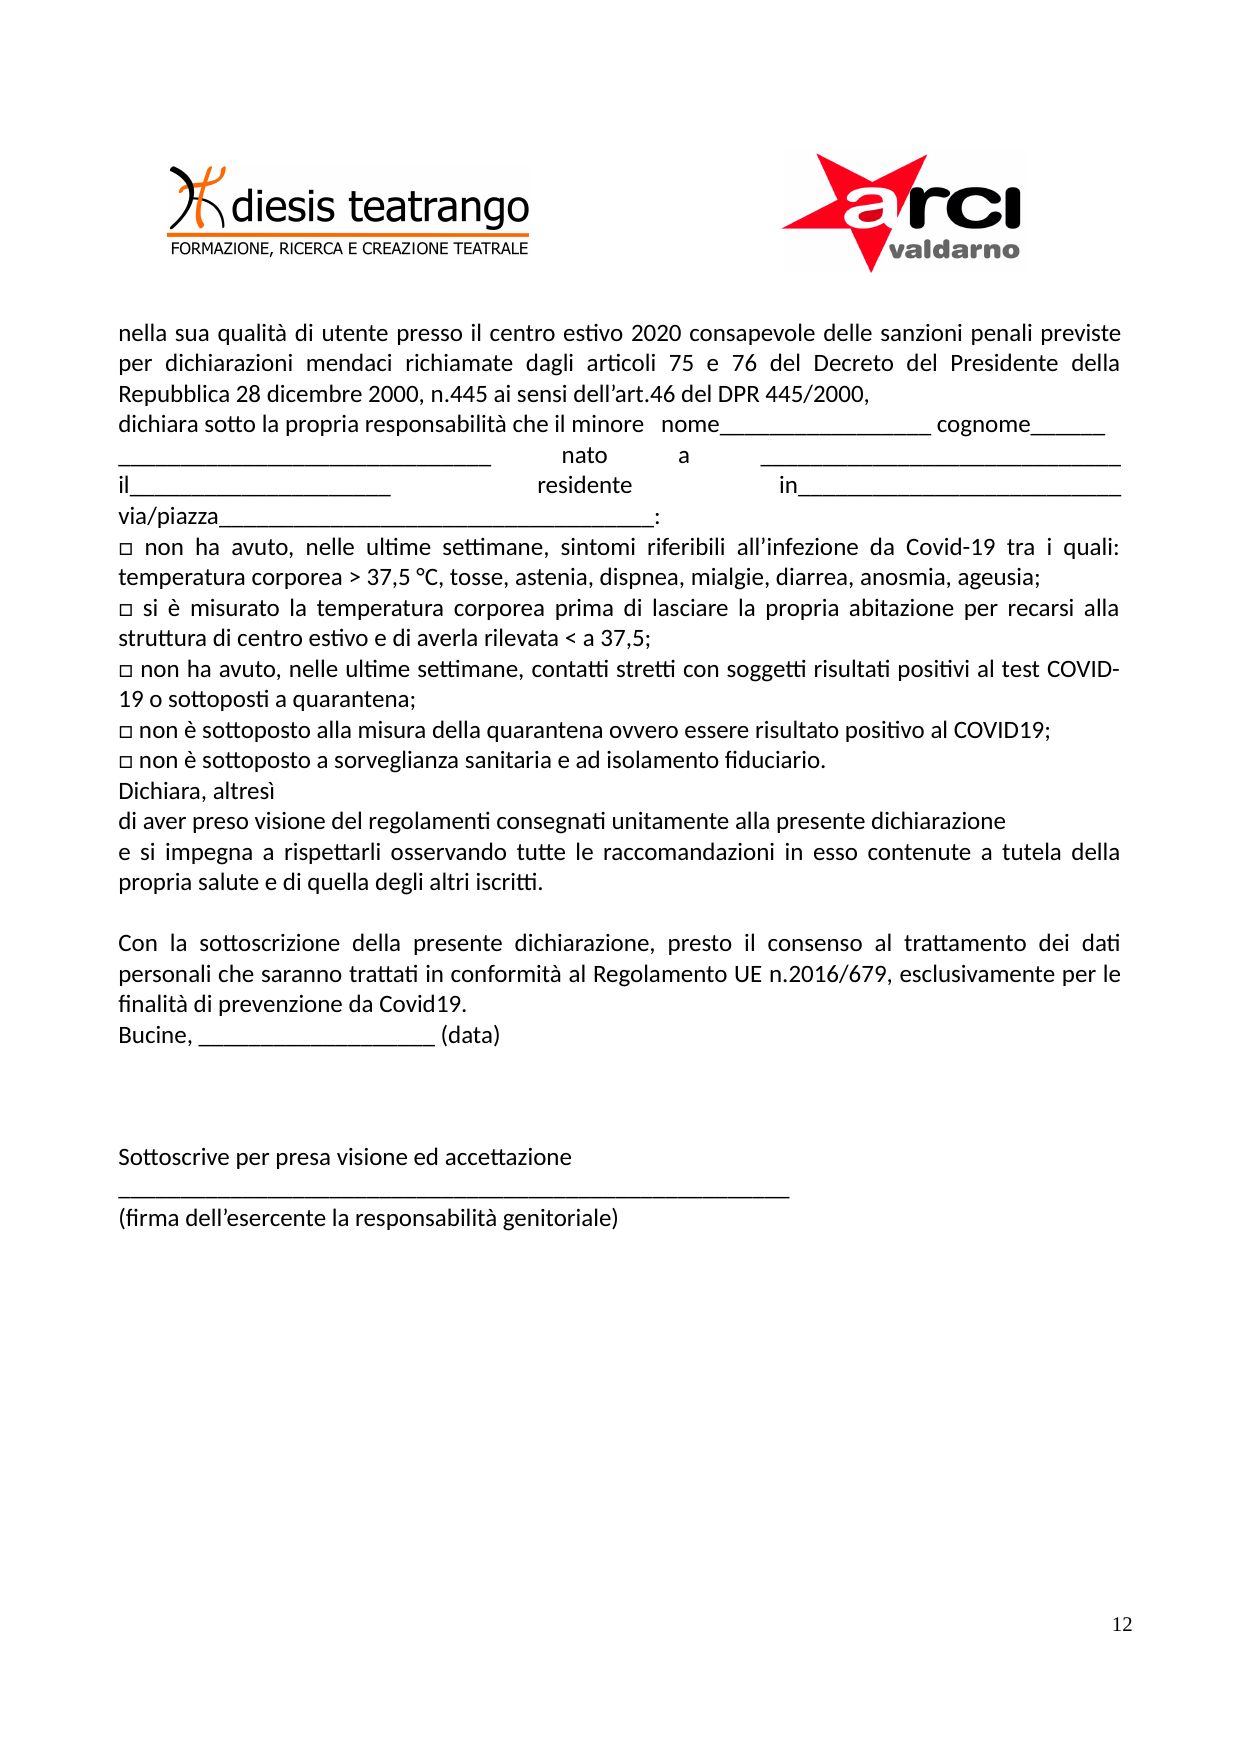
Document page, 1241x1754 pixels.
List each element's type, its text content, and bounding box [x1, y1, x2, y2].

text □ non è sottoposto a sorveglianza sanitaria e ad isolamento fiduciario. [118, 744, 1122, 775]
text ______________________________________________________ [118, 1172, 1122, 1202]
text nella sua qualità di utente presso il centro estivo 2020 consapevole delle sanzioni penali previste per dichiarazioni mendaci richiamate dagli articoli 75 e 76 del Decreto del Presidente della Repubblica 28 dicembre 2000, n.445 ai sensi dell’art.46 del DPR 445/2000, [118, 317, 1122, 408]
text Con la sottoscrizione della presente dichiarazione, presto il consenso al trattamento dei dati personali che saranno trattati in conformità al Regolamento UE n.2016/679, esclusivamente per le finalità di prevenzione da Covid19. [118, 927, 1122, 1019]
text e si impegna a rispettarli osservando tutte le raccomandazioni in esso contenute a tutela della propria salute e di quella degli altri iscritti. [118, 836, 1122, 897]
text (firma dell’esercente la responsabilità genitoriale) [118, 1202, 1122, 1233]
text Bucine, ___________________ (data) [118, 1019, 1122, 1049]
text di aver preso visione del regolamenti consegnati unitamente alla presente dichiarazione [118, 805, 1122, 836]
text Dichiara, altresì [118, 775, 1122, 805]
text Sottoscrive per presa visione ed accettazione [118, 1141, 1122, 1172]
text □ non è sottoposto alla misura della quarantena ovvero essere risultato positivo al COVID19; [118, 714, 1122, 744]
text ______________________________ nato a _____________________________ il_____________________ residente in__________________________ via/piazza___________________________________: [118, 439, 1122, 531]
text □ non ha avuto, nelle ultime settimane, contatti stretti con soggetti risultati positivi al test COVID-19 o sottoposti a quarantena; [118, 653, 1122, 714]
text dichiara sotto la propria responsabilità che il minore nome_________________ cognome______ [118, 408, 1122, 439]
text □ si è misurato la temperatura corporea prima di lasciare la propria abitazione per recarsi alla struttura di centro estivo e di averla rilevata < a 37,5; [118, 592, 1122, 653]
text □ non ha avuto, nelle ultime settimane, sintomi riferibili all’infezione da Covid-19 tra i quali: temperatura corporea > 37,5 °C, tosse, astenia, dispnea, mialgie, diarrea, anosmia, ageusia; [118, 531, 1122, 592]
